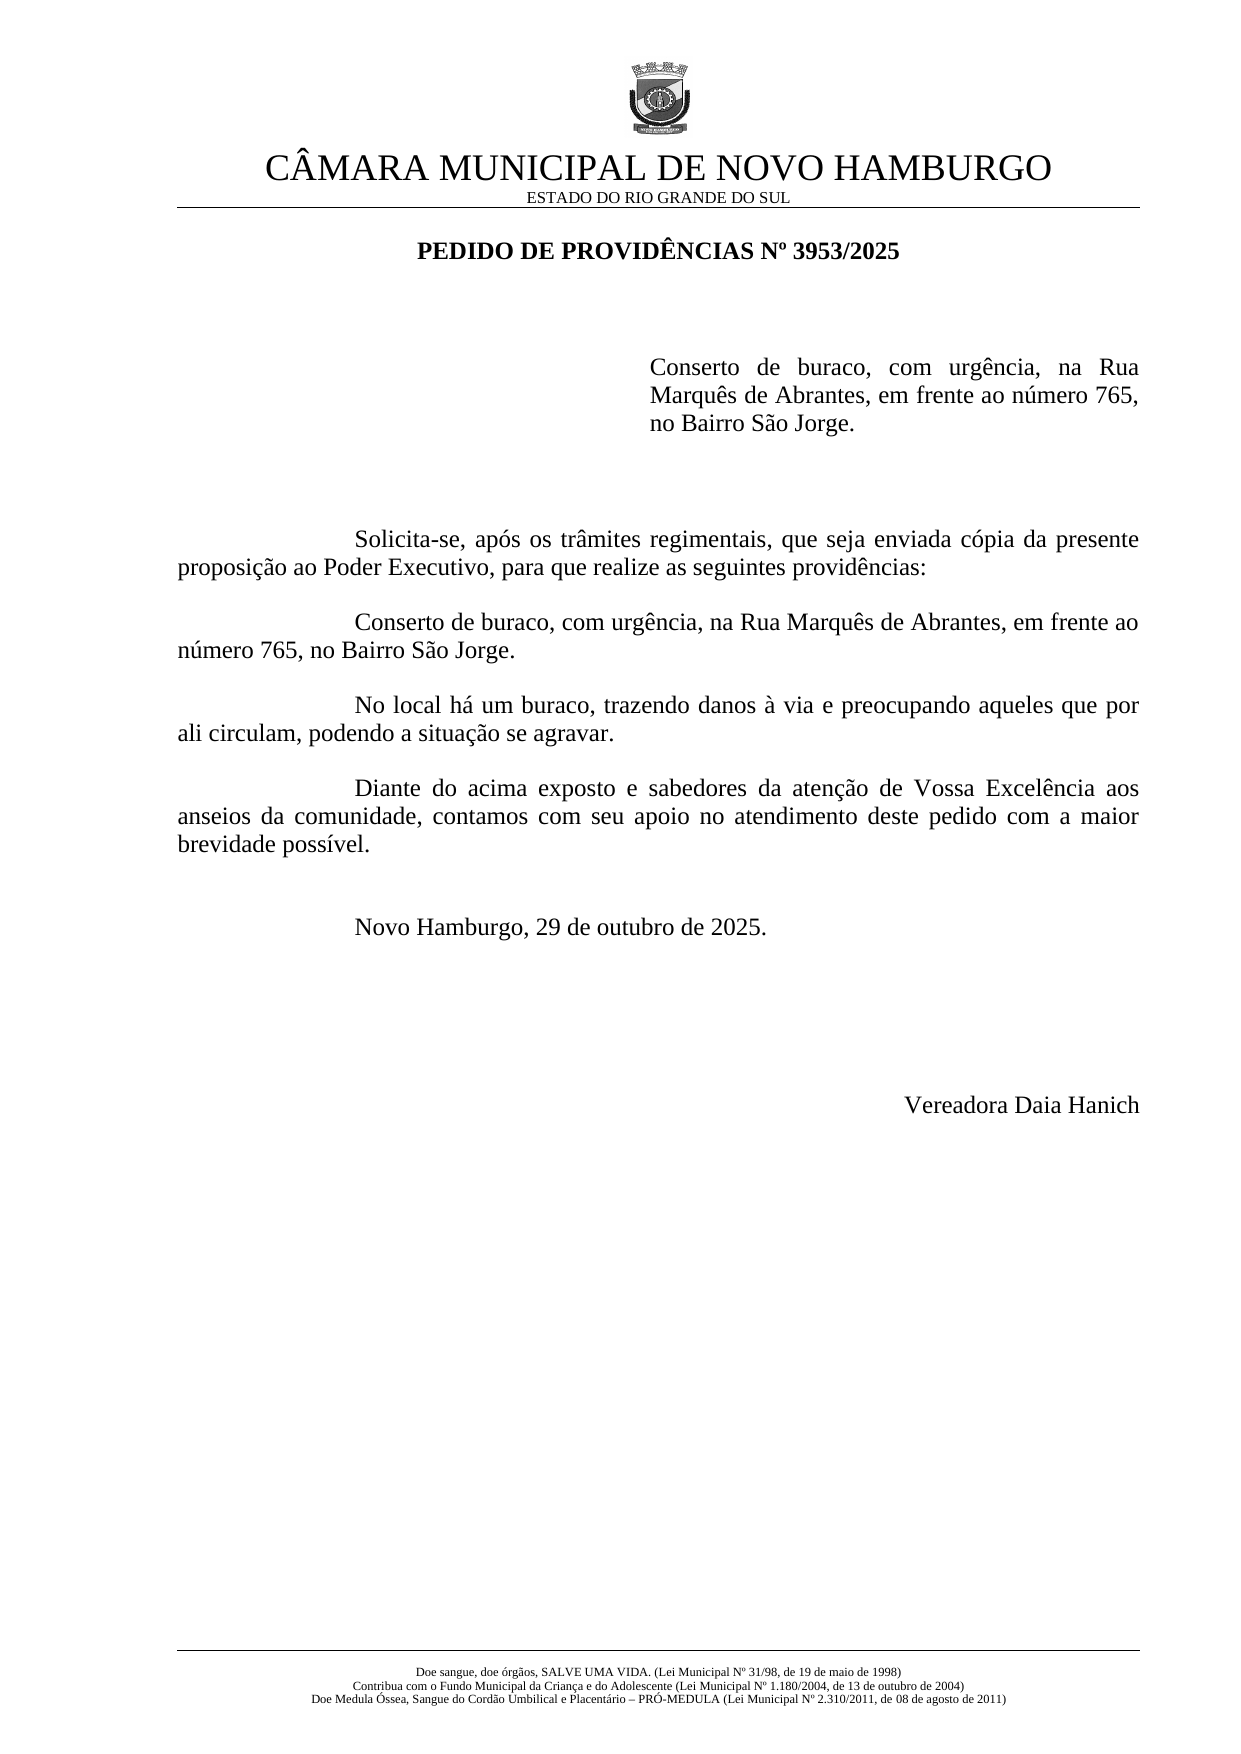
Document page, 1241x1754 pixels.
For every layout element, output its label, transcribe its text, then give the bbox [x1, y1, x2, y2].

text PEDIDO DE PROVIDÊNCIAS Nº 3953/2025 [177, 237, 1140, 265]
text Novo Hamburgo, 29 de outubro de 2025. [177, 913, 1140, 941]
text Solicita-se, após os trâmites regimentais, que seja enviada cópia da presente proposição ao Poder Executivo, para que realize as seguintes providências: [177, 525, 1140, 581]
text Conserto de buraco, com urgência, na Rua Marquês de Abrantes, em frente ao número 765, no Bairro São Jorge. [177, 608, 1140, 664]
text Vereadora Daia Hanich [177, 1091, 1140, 1119]
text Conserto de buraco, com urgência, na Rua Marquês de Abrantes, em frente ao número 765, no Bairro São Jorge. [649, 353, 1140, 437]
text No local há um buraco, trazendo danos à via e preocupando aqueles que por ali circulam, podendo a situação se agravar. [177, 691, 1140, 747]
text Diante do acima exposto e sabedores da atenção de Vossa Excelência aos anseios da comunidade, contamos com seu apoio no atendimento deste pedido com a maior brevidade possível. [177, 774, 1140, 858]
